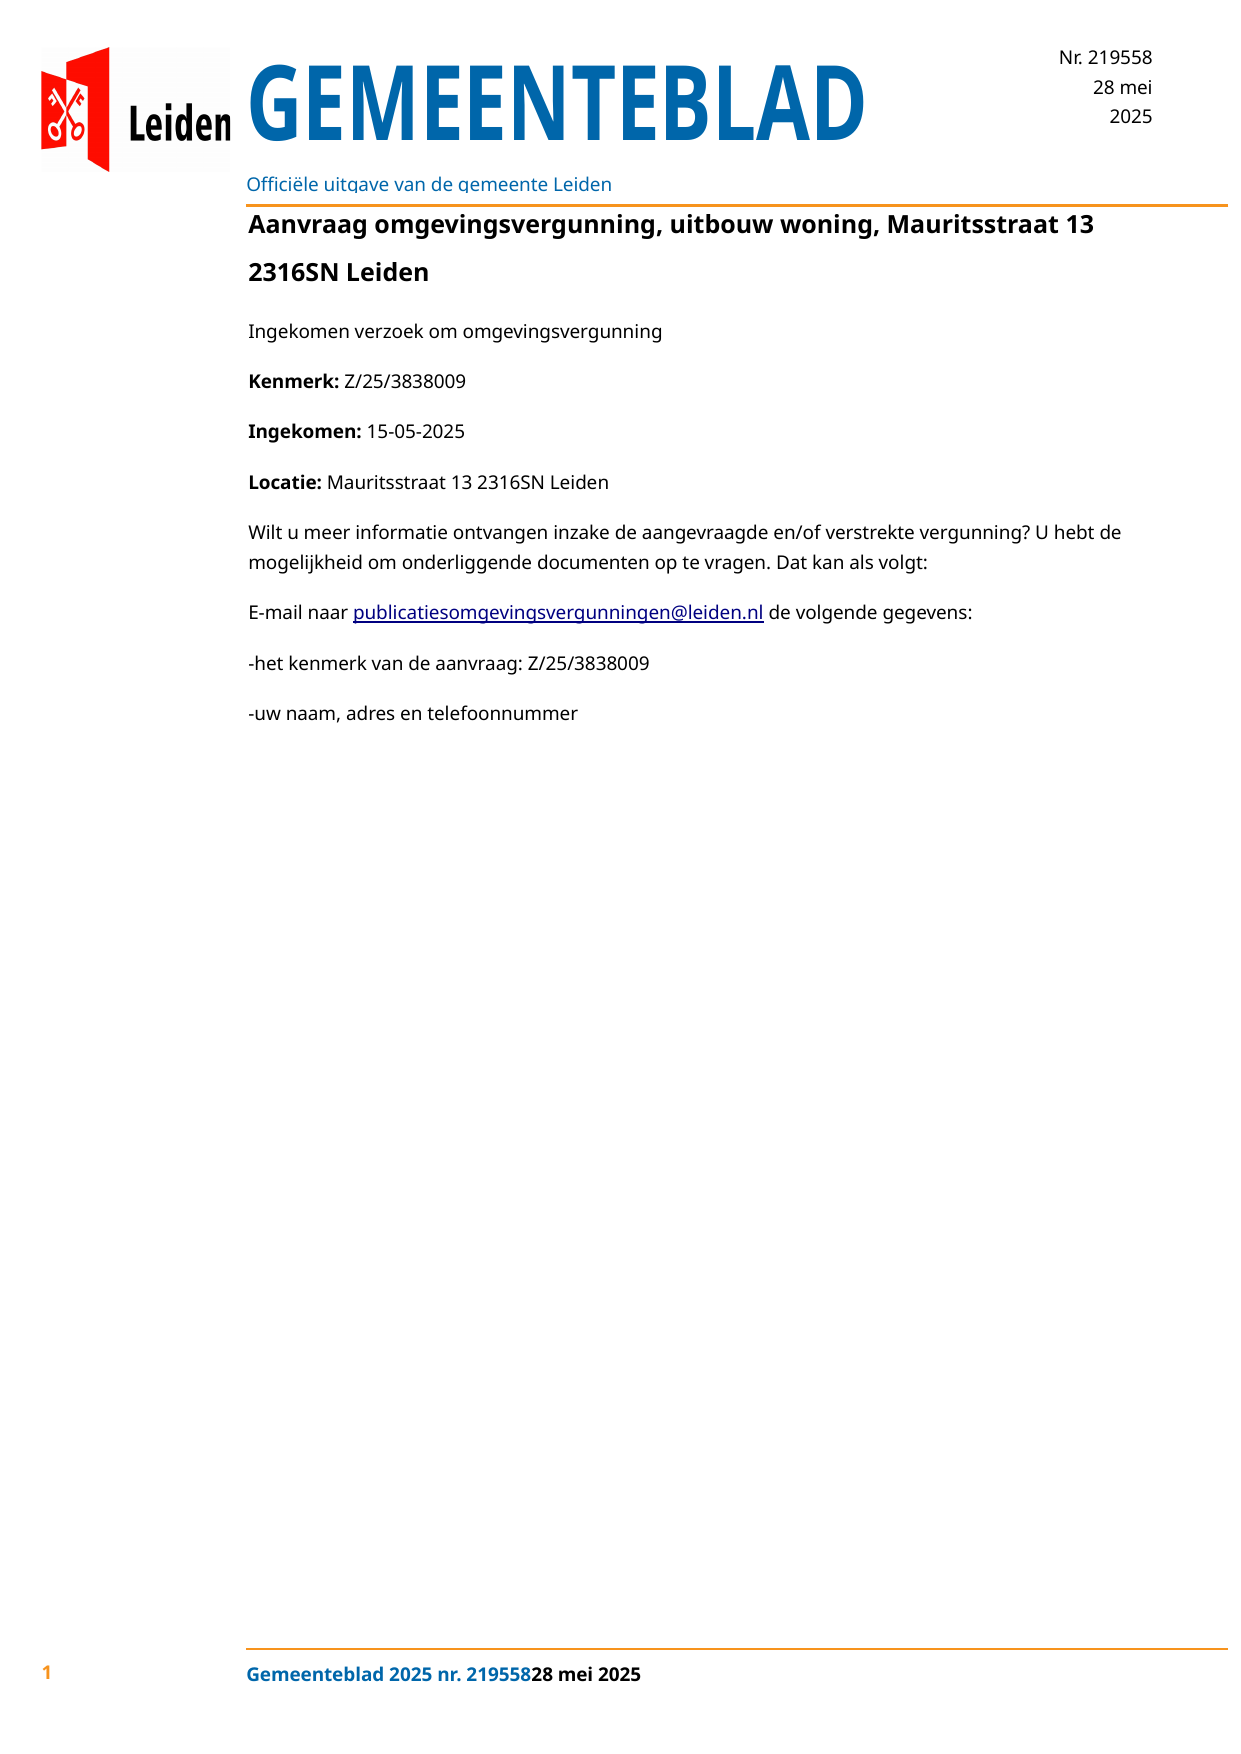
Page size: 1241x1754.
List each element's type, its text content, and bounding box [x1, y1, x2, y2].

text Wilt u meer informatie ontvangen inzake de aangevraagde en/of verstrekte vergunning? U hebt de mogelijkheid om onderliggende documenten op te vragen. Dat kan als volgt: [248, 519, 1152, 575]
picture [41, 47, 231, 172]
text Ingekomen: 15-05-2025 [248, 419, 1152, 444]
text Aanvraag omgevingsvergunning, uitbouw woning, Mauritsstraat 13 2316SN Leiden [248, 207, 1152, 288]
text Kenmerk: Z/25/3838009 [248, 368, 1152, 394]
text -uw naam, adres en telefoonnummer [248, 700, 1152, 726]
text Ingekomen verzoek om omgevingsvergunning [248, 318, 1152, 344]
text E-mail naar publicatiesomgevingsvergunningen@leiden.nl de volgende gegevens: [248, 599, 1152, 625]
text Locatie: Mauritsstraat 13 2316SN Leiden [248, 469, 1152, 495]
text -het kenmerk van de aanvraag: Z/25/3838009 [248, 650, 1152, 676]
